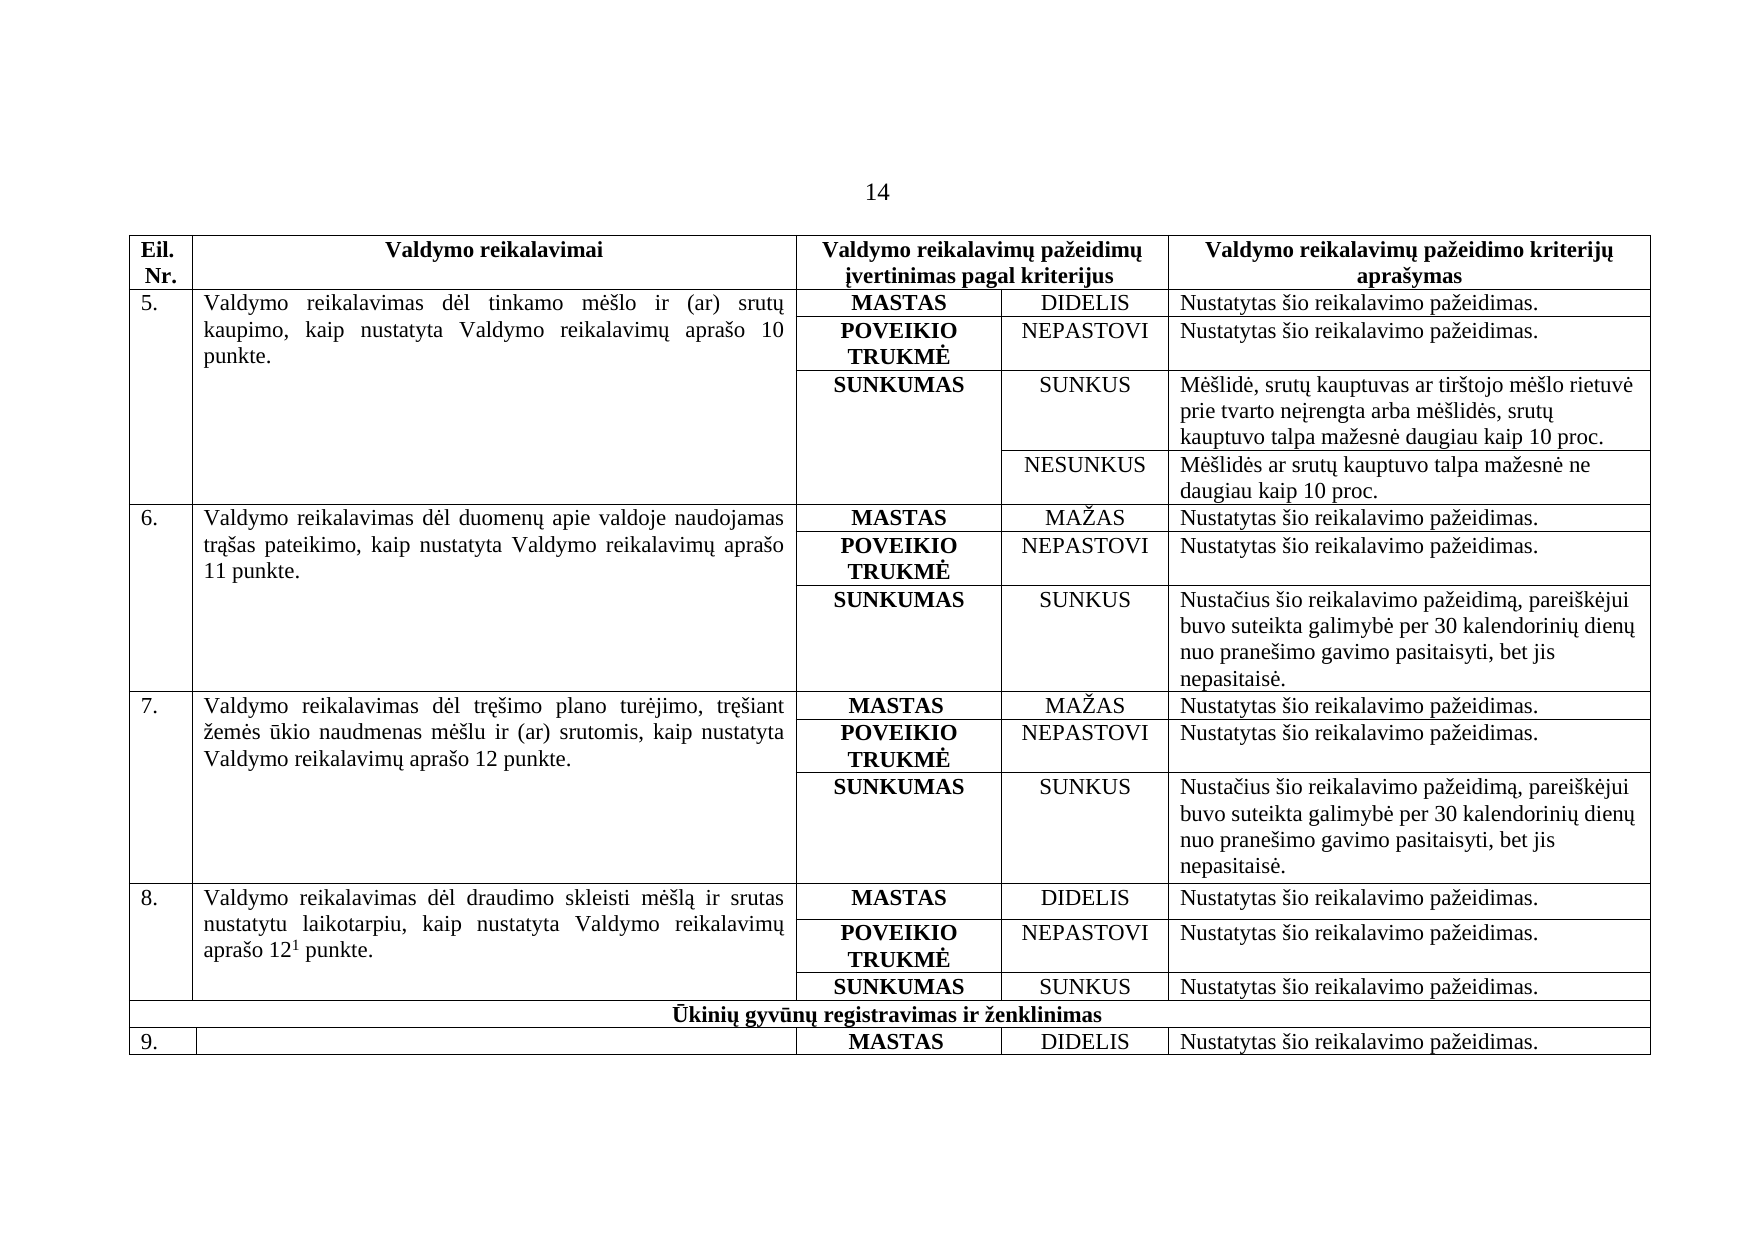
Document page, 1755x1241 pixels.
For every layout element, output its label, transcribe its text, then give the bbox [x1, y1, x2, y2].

table_cell POVEIKIO TRUKMĖ [797, 532, 1001, 584]
table_cell NEPASTOVI [1002, 317, 1168, 369]
table_cell MAŽAS [1002, 692, 1168, 718]
table_cell Nustatytas šio reikalavimo pažeidimas. [1169, 317, 1650, 369]
table_cell POVEIKIO TRUKMĖ [797, 317, 1001, 369]
table_cell [197, 1028, 796, 1054]
table_cell NEPASTOVI [1002, 720, 1168, 772]
table_cell Nustačius šio reikalavimo pažeidimą, pareiškėjui buvo suteikta galimybė per 30 kalendorinių dienų nuo pranešimo gavimo pasitaisyti, bet jis nepasitaisė. [1169, 773, 1650, 882]
table_cell MAŽAS [1002, 505, 1168, 531]
table_cell Nustatytas šio reikalavimo pažeidimas. [1169, 973, 1650, 999]
table_header Eil. Nr. [130, 236, 192, 288]
table_cell POVEIKIO TRUKMĖ [797, 720, 1001, 772]
table_cell Nustatytas šio reikalavimo pažeidimas. [1169, 920, 1650, 972]
table_cell Nustatytas šio reikalavimo pažeidimas. [1169, 505, 1650, 531]
table_cell Mėšlidės ar srutų kauptuvo talpa mažesnė ne daugiau kaip 10 proc. [1169, 451, 1650, 503]
table_cell SUNKUS [1002, 586, 1168, 691]
table_cell NEPASTOVI [1002, 532, 1168, 584]
table_cell NESUNKUS [1002, 451, 1168, 503]
table_cell MASTAS [797, 505, 1001, 531]
table_cell Valdymo reikalavimas dėl tręšimo plano turėjimo, tręšiant žemės ūkio naudmenas mėšlu ir (ar) srutomis, kaip nustatyta Valdymo reikalavimų aprašo 12 punkte. [193, 692, 796, 882]
table_cell MASTAS [797, 692, 1001, 718]
table_cell MASTAS [797, 290, 1001, 316]
table_cell Ūkinių gyvūnų registravimas ir ženklinimas [130, 1001, 1650, 1027]
table_cell DIDELIS [1002, 290, 1168, 316]
table_cell Nustačius šio reikalavimo pažeidimą, pareiškėjui buvo suteikta galimybė per 30 kalendorinių dienų nuo pranešimo gavimo pasitaisyti, bet jis nepasitaisė. [1169, 586, 1650, 691]
table_cell SUNKUMAS [797, 371, 1001, 503]
table_cell 9. [130, 1028, 196, 1054]
table_cell Nustatytas šio reikalavimo pažeidimas. [1169, 720, 1650, 772]
table_header Valdymo reikalavimai [193, 236, 796, 288]
table_cell Nustatytas šio reikalavimo pažeidimas. [1169, 1028, 1650, 1054]
table_cell SUNKUMAS [797, 773, 1001, 882]
table_cell DIDELIS [1002, 884, 1168, 918]
table_cell NEPASTOVI [1002, 920, 1168, 972]
table_cell Nustatytas šio reikalavimo pažeidimas. [1169, 692, 1650, 718]
table_cell MASTAS [797, 1028, 1001, 1054]
table_cell Valdymo reikalavimas dėl duomenų apie valdoje naudojamas trąšas pateikimo, kaip nustatyta Valdymo reikalavimų aprašo 11 punkte. [193, 505, 796, 691]
table_cell Valdymo reikalavimas dėl draudimo skleisti mėšlą ir srutas nustatytu laikotarpiu, kaip nustatyta Valdymo reikalavimų aprašo 121 punkte. [193, 884, 796, 999]
table_cell SUNKUMAS [797, 973, 1001, 999]
table_cell DIDELIS [1002, 1028, 1168, 1054]
table_cell 6. [130, 505, 192, 691]
table_header Valdymo reikalavimų pažeidimų įvertinimas pagal kriterijus [797, 236, 1168, 288]
table_cell 7. [130, 692, 192, 882]
table_cell SUNKUS [1002, 773, 1168, 882]
table_cell 8. [130, 884, 192, 999]
table_cell Mėšlidė, srutų kauptuvas ar tirštojo mėšlo rietuvė prie tvarto neįrengta arba mėšlidės, srutų kauptuvo talpa mažesnė daugiau kaip 10 proc. [1169, 371, 1650, 450]
table_cell SUNKUS [1002, 973, 1168, 999]
table_cell MASTAS [797, 884, 1001, 918]
table_cell 5. [130, 290, 192, 503]
table_cell POVEIKIO TRUKMĖ [797, 920, 1001, 972]
table_cell SUNKUMAS [797, 586, 1001, 691]
table_cell Nustatytas šio reikalavimo pažeidimas. [1169, 884, 1650, 918]
table_header Valdymo reikalavimų pažeidimo kriterijų aprašymas [1169, 236, 1650, 288]
table_cell Nustatytas šio reikalavimo pažeidimas. [1169, 290, 1650, 316]
table_cell Valdymo reikalavimas dėl tinkamo mėšlo ir (ar) srutų kaupimo, kaip nustatyta Valdymo reikalavimų aprašo 10 punkte. [193, 290, 796, 503]
table_cell SUNKUS [1002, 371, 1168, 450]
table_cell Nustatytas šio reikalavimo pažeidimas. [1169, 532, 1650, 584]
